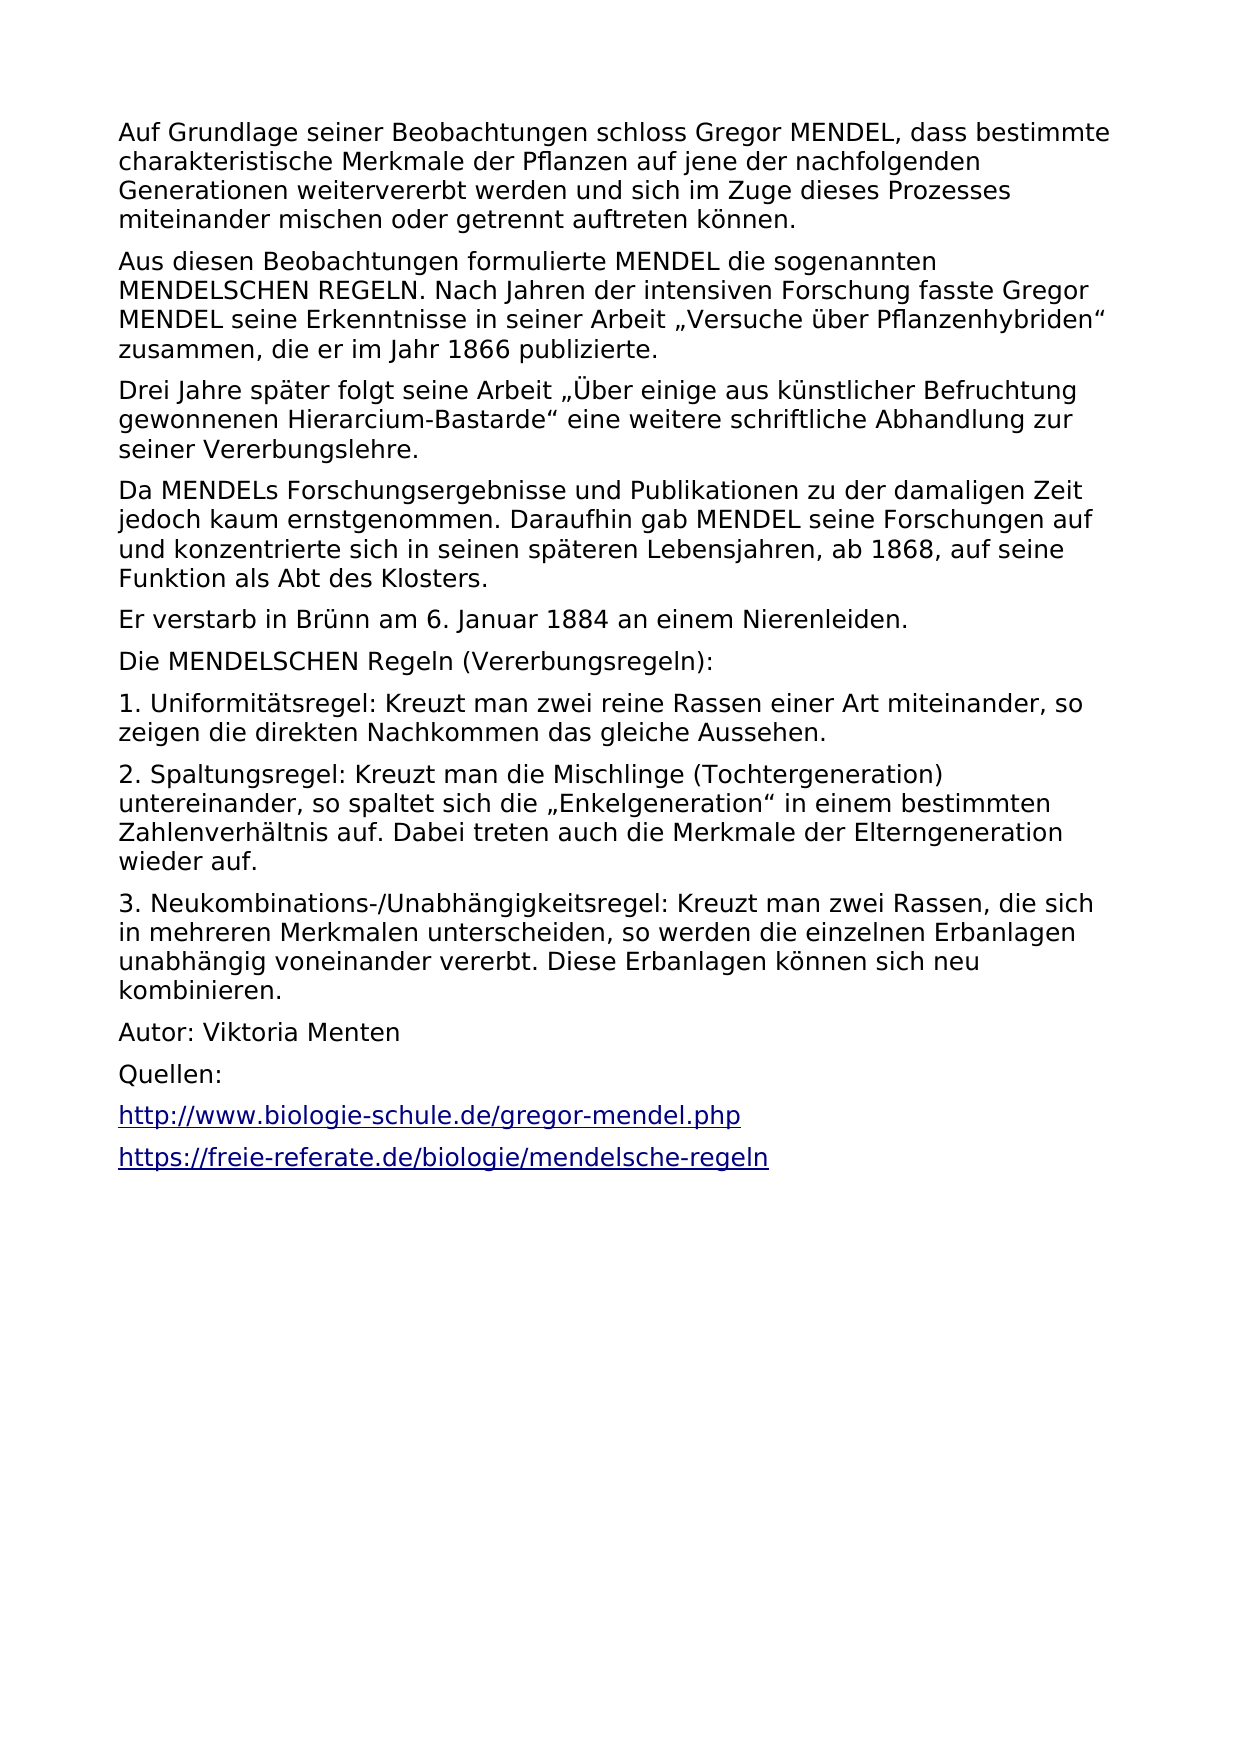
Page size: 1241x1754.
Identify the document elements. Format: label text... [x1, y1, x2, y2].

text 3. Neukombinations-/Unabhängigkeitsregel: Kreuzt man zwei Rassen, die sich in mehreren Merkmalen unterscheiden, so werden die einzelnen Erbanlagen unabhängig voneinander vererbt. Diese Erbanlagen können sich neu kombinieren. [118, 889, 1122, 1006]
text Er verstarb in Brünn am 6. Januar 1884 an einem Nierenleiden. [118, 606, 1122, 635]
text 2. Spaltungsregel: Kreuzt man die Mischlinge (Tochtergeneration) untereinander, so spaltet sich die „Enkelgeneration“ in einem bestimmten Zahlenverhältnis auf. Dabei treten auch die Merkmale der Elterngeneration wieder auf. [118, 760, 1122, 876]
text Aus diesen Beobachtungen formulierte MENDEL die sogenannten MENDELSCHEN REGELN. Nach Jahren der intensiven Forschung fasste Gregor MENDEL seine Erkenntnisse in seiner Arbeit „Versuche über Pflanzenhybriden“ zusammen, die er im Jahr 1866 publizierte. [118, 247, 1122, 364]
text Autor: Viktoria Menten [118, 1018, 1122, 1047]
text Da MENDELs Forschungsergebnisse und Publikationen zu der damaligen Zeit jedoch kaum ernstgenommen. Daraufhin gab MENDEL seine Forschungen auf und konzentrierte sich in seinen späteren Lebensjahren, ab 1868, auf seine Funktion als Abt des Klosters. [118, 476, 1122, 593]
text 1. Uniformitätsregel: Kreuzt man zwei reine Rassen einer Art miteinander, so zeigen die direkten Nachkommen das gleiche Aussehen. [118, 689, 1122, 747]
text Die MENDELSCHEN Regeln (Vererbungsregeln): [118, 647, 1122, 676]
text http://www.biologie-schule.de/gregor-mendel.php [118, 1101, 1122, 1131]
text Auf Grundlage seiner Beobachtungen schloss Gregor MENDEL, dass bestimmte charakteristische Merkmale der Pflanzen auf jene der nachfolgenden Generationen weitervererbt werden und sich im Zuge dieses Prozesses miteinander mischen oder getrennt auftreten können. [118, 118, 1122, 235]
text Quellen: [118, 1060, 1122, 1089]
text Drei Jahre später folgt seine Arbeit „Über einige aus künstlicher Befruchtung gewonnenen Hierarcium-Bastarde“ eine weitere schriftliche Abhandlung zur seiner Vererbungslehre. [118, 376, 1122, 464]
text https://freie-referate.de/biologie/mendelsche-regeln [118, 1143, 1122, 1172]
